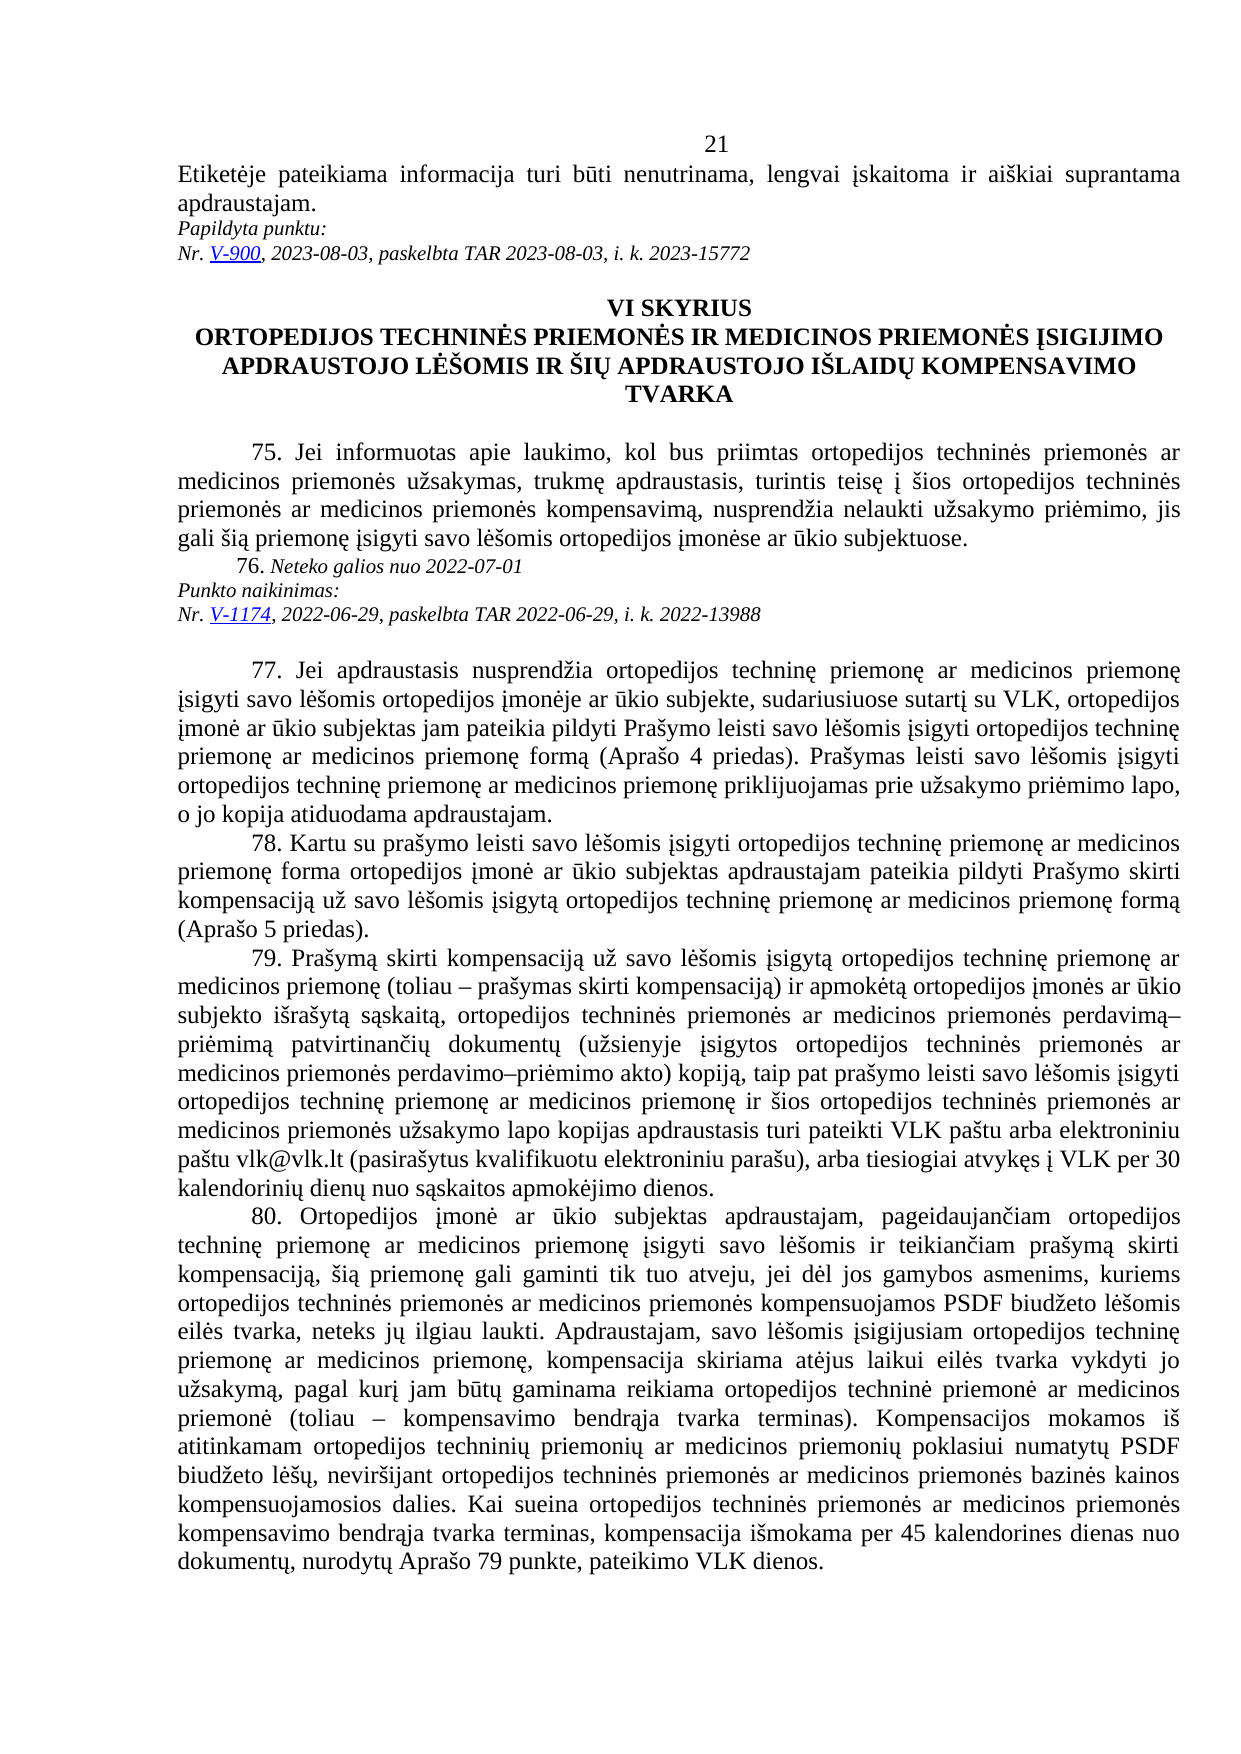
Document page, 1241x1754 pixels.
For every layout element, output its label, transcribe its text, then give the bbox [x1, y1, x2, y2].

text 77. Jei apdraustasis nusprendžia ortopedijos techninę priemonę ar medicinos priemonę įsigyti savo lėšomis ortopedijos įmonėje ar ūkio subjekte, sudariusiuose sutartį su VLK, ortopedijos įmonė ar ūkio subjektas jam pateikia pildyti Prašymo leisti savo lėšomis įsigyti ortopedijos techninę priemonę ar medicinos priemonę formą (Aprašo 4 priedas). Prašymas leisti savo lėšomis įsigyti ortopedijos techninę priemonę ar medicinos priemonę priklijuojamas prie užsakymo priėmimo lapo, o jo kopija atiduodama apdraustajam. [177, 655, 1181, 828]
text ORTOPEDIJOS TECHNINĖS PRIEMONĖS IR MEDICINOS PRIEMONĖS ĮSIGIJIMO APDRAUSTOJO LĖŠOMIS IR ŠIŲ APDRAUSTOJO IŠLAIDŲ KOMPENSAVIMO TVARKA [177, 322, 1181, 408]
text 75. Jei informuotas apie laukimo, kol bus priimtas ortopedijos techninės priemonės ar medicinos priemonės užsakymas, trukmę apdraustasis, turintis teisę į šios ortopedijos techninės priemonės ar medicinos priemonės kompensavimą, nusprendžia nelaukti užsakymo priėmimo, jis gali šią priemonę įsigyti savo lėšomis ortopedijos įmonėse ar ūkio subjektuose. [177, 437, 1181, 552]
text 78. Kartu su prašymo leisti savo lėšomis įsigyti ortopedijos techninę priemonę ar medicinos priemonę forma ortopedijos įmonė ar ūkio subjektas apdraustajam pateikia pildyti Prašymo skirti kompensaciją už savo lėšomis įsigytą ortopedijos techninę priemonę ar medicinos priemonę formą (Aprašo 5 priedas). [177, 828, 1181, 943]
text Etiketėje pateikiama informacija turi būti nenutrinama, lengvai įskaitoma ir aiškiai suprantama apdraustajam. [177, 159, 1181, 216]
text Nr. V-1174, 2022-06-29, paskelbta TAR 2022-06-29, i. k. 2022-13988 [177, 602, 1181, 626]
text Punkto naikinimas: [177, 578, 1181, 602]
text Nr. V-900, 2023-08-03, paskelbta TAR 2023-08-03, i. k. 2023-15772 [177, 240, 1181, 264]
text 76. Neteko galios nuo 2022-07-01 [177, 552, 1181, 578]
text Papildyta punktu: [177, 216, 1181, 240]
text 80. Ortopedijos įmonė ar ūkio subjektas apdraustajam, pageidaujančiam ortopedijos techninę priemonę ar medicinos priemonę įsigyti savo lėšomis ir teikiančiam prašymą skirti kompensaciją, šią priemonę gali gaminti tik tuo atveju, jei dėl jos gamybos asmenims, kuriems ortopedijos techninės priemonės ar medicinos priemonės kompensuojamos PSDF biudžeto lėšomis eilės tvarka, neteks jų ilgiau laukti. Apdraustajam, savo lėšomis įsigijusiam ortopedijos techninę priemonę ar medicinos priemonę, kompensacija skiriama atėjus laikui eilės tvarka vykdyti jo užsakymą, pagal kurį jam būtų gaminama reikiama ortopedijos techninė priemonė ar medicinos priemonė (toliau – kompensavimo bendrąja tvarka terminas). Kompensacijos mokamos iš atitinkamam ortopedijos techninių priemonių ar medicinos priemonių poklasiui numatytų PSDF biudžeto lėšų, neviršijant ortopedijos techninės priemonės ar medicinos priemonės bazinės kainos kompensuojamosios dalies. Kai sueina ortopedijos techninės priemonės ar medicinos priemonės kompensavimo bendrąja tvarka terminas, kompensacija išmokama per 45 kalendorines dienas nuo dokumentų, nurodytų Aprašo 79 punkte, pateikimo VLK dienos. [177, 1201, 1181, 1575]
text VI SKYRIUS [177, 293, 1181, 322]
text 79. Prašymą skirti kompensaciją už savo lėšomis įsigytą ortopedijos techninę priemonę ar medicinos priemonę (toliau – prašymas skirti kompensaciją) ir apmokėtą ortopedijos įmonės ar ūkio subjekto išrašytą sąskaitą, ortopedijos techninės priemonės ar medicinos priemonės perdavimą–priėmimą patvirtinančių dokumentų (užsienyje įsigytos ortopedijos techninės priemonės ar medicinos priemonės perdavimo–priėmimo akto) kopiją, taip pat prašymo leisti savo lėšomis įsigyti ortopedijos techninę priemonę ar medicinos priemonę ir šios ortopedijos techninės priemonės ar medicinos priemonės užsakymo lapo kopijas apdraustasis turi pateikti VLK paštu arba elektroniniu paštu vlk@vlk.lt (pasirašytus kvalifikuotu elektroniniu parašu), arba tiesiogiai atvykęs į VLK per 30 kalendorinių dienų nuo sąskaitos apmokėjimo dienos. [177, 943, 1181, 1201]
